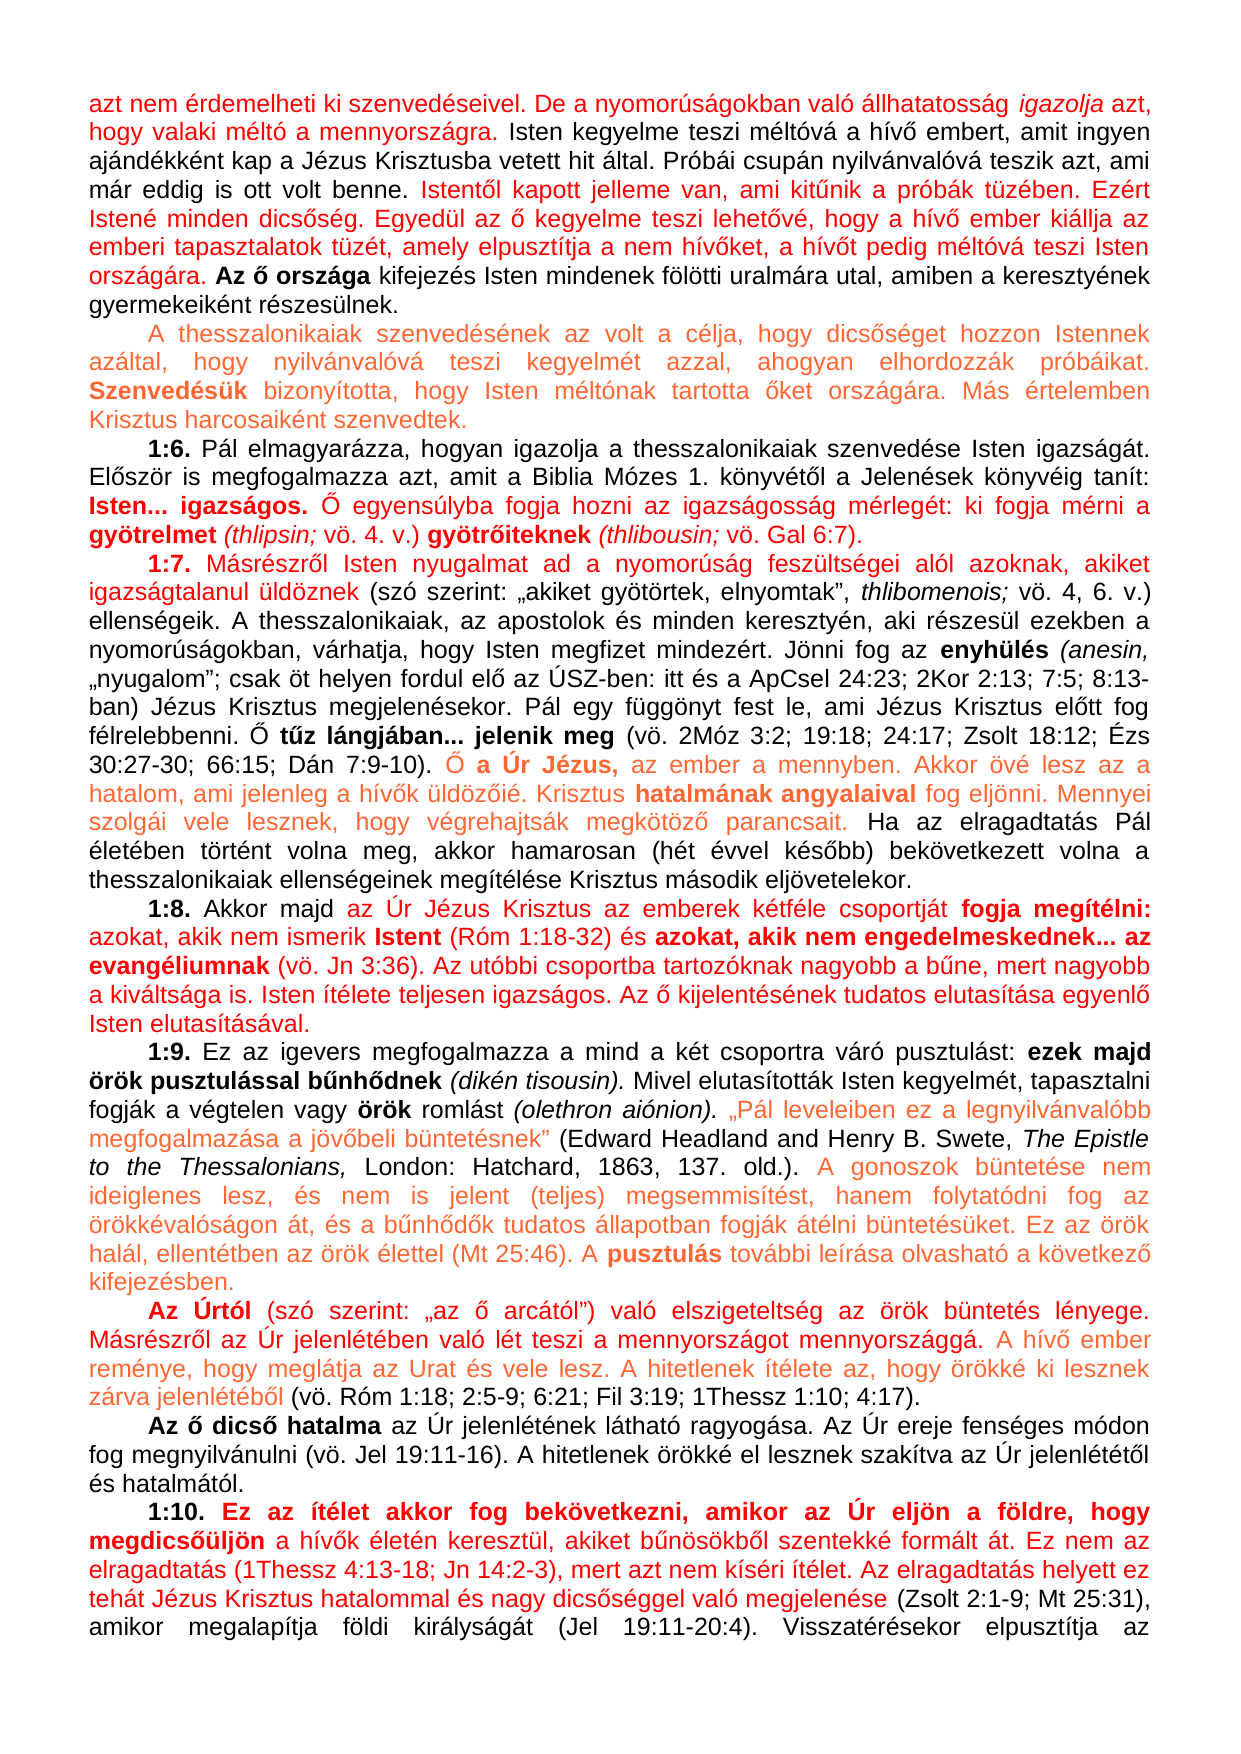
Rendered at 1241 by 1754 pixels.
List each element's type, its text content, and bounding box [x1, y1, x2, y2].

text 1:9. Ez az igevers megfogalmazza a mind a két csoportra váró pusztulást: ezek majd örök pusztulással bűnhődnek (dikén tisousin). Mivel elutasították Isten kegyelmét, tapasztalni fogják a végtelen vagy örök romlást (olethron aiónion). „Pál leveleiben ez a legnyilvánvalóbb megfogalmazása a jövőbeli büntetésnek” (Edward Headland and Henry B. Swete, The Epistle to the Thessalonians, London: Hatchard, 1863, 137. old.). A gonoszok büntetése nem ideiglenes lesz, és nem is jelent (teljes) megsemmisítést, hanem folytatódni fog az örökkévalóságon át, és a bűnhődők tudatos állapotban fogják átélni büntetésüket. Ez az örök halál, ellentétben az örök élettel (Mt 25:46). A pusztulás további leírása olvasható a következő kifejezésben. [88, 1037, 1152, 1296]
text 1:8. Akkor majd az Úr Jézus Krisztus az emberek kétféle csoportját fogja megítélni: azokat, akik nem ismerik Istent (Róm 1:18-32) és azokat, akik nem engedelmeskednek... az evangéliumnak (vö. Jn 3:36). Az utóbbi csoportba tartozóknak nagyobb a bűne, mert nagyobb a kiváltsága is. Isten ítélete teljesen igazságos. Az ő kijelentésének tudatos elutasítása egyenlő Isten elutasításával. [88, 893, 1152, 1037]
text Az Úrtól (szó szerint: „az ő arcától”) való elszigeteltség az örök büntetés lényege. Másrészről az Úr jelenlétében való lét teszi a mennyországot mennyországgá. A hívő ember reménye, hogy meglátja az Urat és vele lesz. A hitetlenek ítélete az, hogy örökké ki lesznek zárva jelenlétéből (vö. Róm 1:18; 2:5-9; 6:21; Fil 3:19; 1Thessz 1:10; 4:17). [88, 1296, 1152, 1411]
text 1:10. Ez az ítélet akkor fog bekövetkezni, amikor az Úr eljön a földre, hogy megdicsőüljön a hívők életén keresztül, akiket bűnösökből szentekké formált át. Ez nem az elragadtatás (1Thessz 4:13-18; Jn 14:2-3), mert azt nem kíséri ítélet. Az elragadtatás helyett ez tehát Jézus Krisztus hatalommal és nagy dicsőséggel való megjelenése (Zsolt 2:1-9; Mt 25:31), amikor megalapítja földi királyságát (Jel 19:11-20:4). Visszatérésekor elpusztítja az [88, 1497, 1152, 1641]
text 1:7. Másrészről Isten nyugalmat ad a nyomorúság feszültségei alól azoknak, akiket igazságtalanul üldöznek (szó szerint: „akiket gyötörtek, elnyomtak”, thlibomenois; vö. 4, 6. v.) ellenségeik. A thesszalonikaiak, az apostolok és minden keresztyén, aki részesül ezekben a nyomorúságokban, várhatja, hogy Isten megfizet mindezért. Jönni fog az enyhülés (anesin, „nyugalom”; csak öt helyen fordul elő az ÚSZ-ben: itt és a ApCsel 24:23; 2Kor 2:13; 7:5; 8:13-ban) Jézus Krisztus megjelenésekor. Pál egy függönyt fest le, ami Jézus Krisztus előtt fog félrelebbenni. Ő tűz lángjában... jelenik meg (vö. 2Móz 3:2; 19:18; 24:17; Zsolt 18:12; Ézs 30:27-30; 66:15; Dán 7:9-10). Ő a Úr Jézus, az ember a mennyben. Akkor övé lesz az a hatalom, ami jelenleg a hívők üldözőié. Krisztus hatalmának angyalaival fog eljönni. Mennyei szolgái vele lesznek, hogy végrehajtsák megkötöző parancsait. Ha az elragadtatás Pál életében történt volna meg, akkor hamarosan (hét évvel később) bekövetkezett volna a thesszalonikaiak ellenségeinek megítélése Krisztus második eljövetelekor. [88, 548, 1152, 893]
text azt nem érdemelheti ki szenvedéseivel. De a nyomorúságokban való állhatatosság igazolja azt, hogy valaki méltó a mennyországra. Isten kegyelme teszi méltóvá a hívő embert, amit ingyen ajándékként kap a Jézus Krisztusba vetett hit által. Próbái csupán nyilvánvalóvá teszik azt, ami már eddig is ott volt benne. Istentől kapott jelleme van, ami kitűnik a próbák tüzében. Ezért Istené minden dicsőség. Egyedül az ő kegyelme teszi lehetővé, hogy a hívő ember kiállja az emberi tapasztalatok tüzét, amely elpusztítja a nem hívőket, a hívőt pedig méltóvá teszi Isten országára. Az ő országa kifejezés Isten mindenek fölötti uralmára utal, amiben a keresztyének gyermekeiként részesülnek. [88, 88, 1152, 318]
text Az ő dicső hatalma az Úr jelenlétének látható ragyogása. Az Úr ereje fenséges módon fog megnyilvánulni (vö. Jel 19:11-16). A hitetlenek örökké el lesznek szakítva az Úr jelenlététől és hatalmától. [88, 1411, 1152, 1497]
text A thesszalonikaiak szenvedésének az volt a célja, hogy dicsőséget hozzon Istennek azáltal, hogy nyilvánvalóvá teszi kegyelmét azzal, ahogyan elhordozzák próbáikat. Szenvedésük bizonyította, hogy Isten méltónak tartotta őket országára. Más értelemben Krisztus harcosaiként szenvedtek. [88, 318, 1152, 433]
text 1:6. Pál elmagyarázza, hogyan igazolja a thesszalonikaiak szenvedése Isten igazságát. Először is megfogalmazza azt, amit a Biblia Mózes 1. könyvétől a Jelenések könyvéig tanít: Isten... igazságos. Ő egyensúlyba fogja hozni az igazságosság mérlegét: ki fogja mérni a gyötrelmet (thlipsin; vö. 4. v.) gyötrőiteknek (thlibousin; vö. Gal 6:7). [88, 433, 1152, 548]
